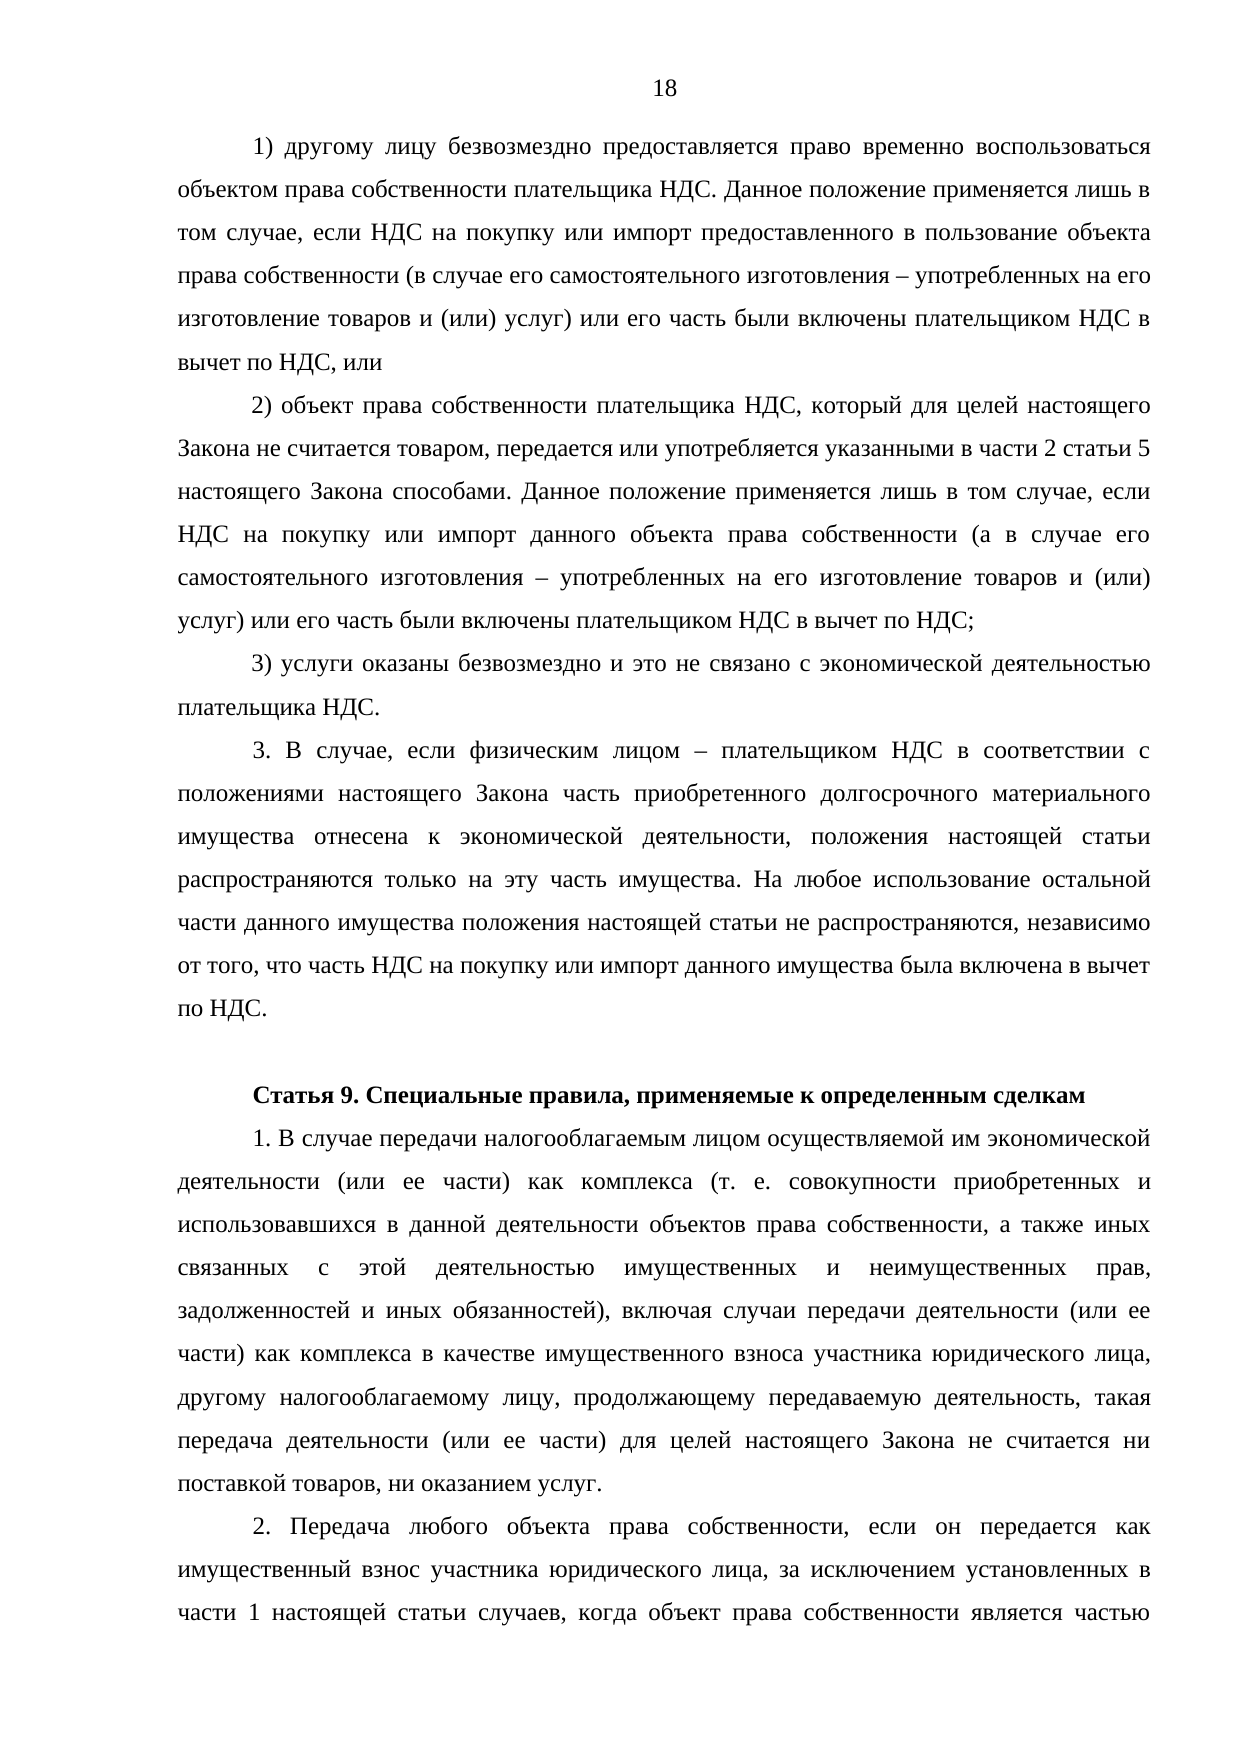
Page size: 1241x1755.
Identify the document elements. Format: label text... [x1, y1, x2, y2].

text 1) другому лицу безвозмездно предоставляется право временно воспользоваться объектом права собственности плательщика НДС. Данное положение применяется лишь в том случае, если НДС на покупку или импорт предоставленного в пользование объекта права собственности (в случае его самостоятельного изготовления – употребленных на его изготовление товаров и (или) услуг) или его часть были включены плательщиком НДС в вычет по НДС, или [177, 131, 1152, 375]
text 1. В случае передачи налогооблагаемым лицом осуществляемой им экономической деятельности (или ее части) как комплекса (т. е. совокупности приобретенных и использовавшихся в данной деятельности объектов права собственности, а также иных связанных с этой деятельностью имущественных и неимущественных прав, задолженностей и иных обязанностей), включая случаи передачи деятельности (или ее части) как комплекса в качестве имущественного взноса участника юридического лица, другому налогооблагаемому лицу, продолжающему передаваемую деятельность, такая передача деятельности (или ее части) для целей настоящего Закона не считается ни поставкой товаров, ни оказанием услуг. [177, 1123, 1152, 1497]
text 2) объект права собственности плательщика НДС, который для целей настоящего Закона не считается товаром, передается или употребляется указанными в части 2 статьи 5 настоящего Закона способами. Данное положение применяется лишь в том случае, если НДС на покупку или импорт данного объекта права собственности (а в случае его самостоятельного изготовления – употребленных на его изготовление товаров и (или) услуг) или его часть были включены плательщиком НДС в вычет по НДС; [177, 390, 1152, 634]
text Статья 9. Специальные правила, применяемые к определенным сделкам [177, 1080, 1152, 1108]
text 3. В случае, если физическим лицом – плательщиком НДС в соответствии с положениями настоящего Закона часть приобретенного долгосрочного материального имущества отнесена к экономической деятельности, положения настоящей статьи распространяются только на эту часть имущества. На любое использование остальной части данного имущества положения настоящей статьи не распространяются, независимо от того, что часть НДС на покупку или импорт данного имущества была включена в вычет по НДС. [177, 735, 1152, 1022]
text 2. Передача любого объекта права собственности, если он передается как имущественный взнос участника юридического лица, за исключением установленных в части 1 настоящей статьи случаев, когда объект права собственности является частью [177, 1511, 1152, 1626]
text 3) услуги оказаны безвозмездно и это не связано с экономической деятельностью плательщика НДС. [177, 648, 1152, 720]
